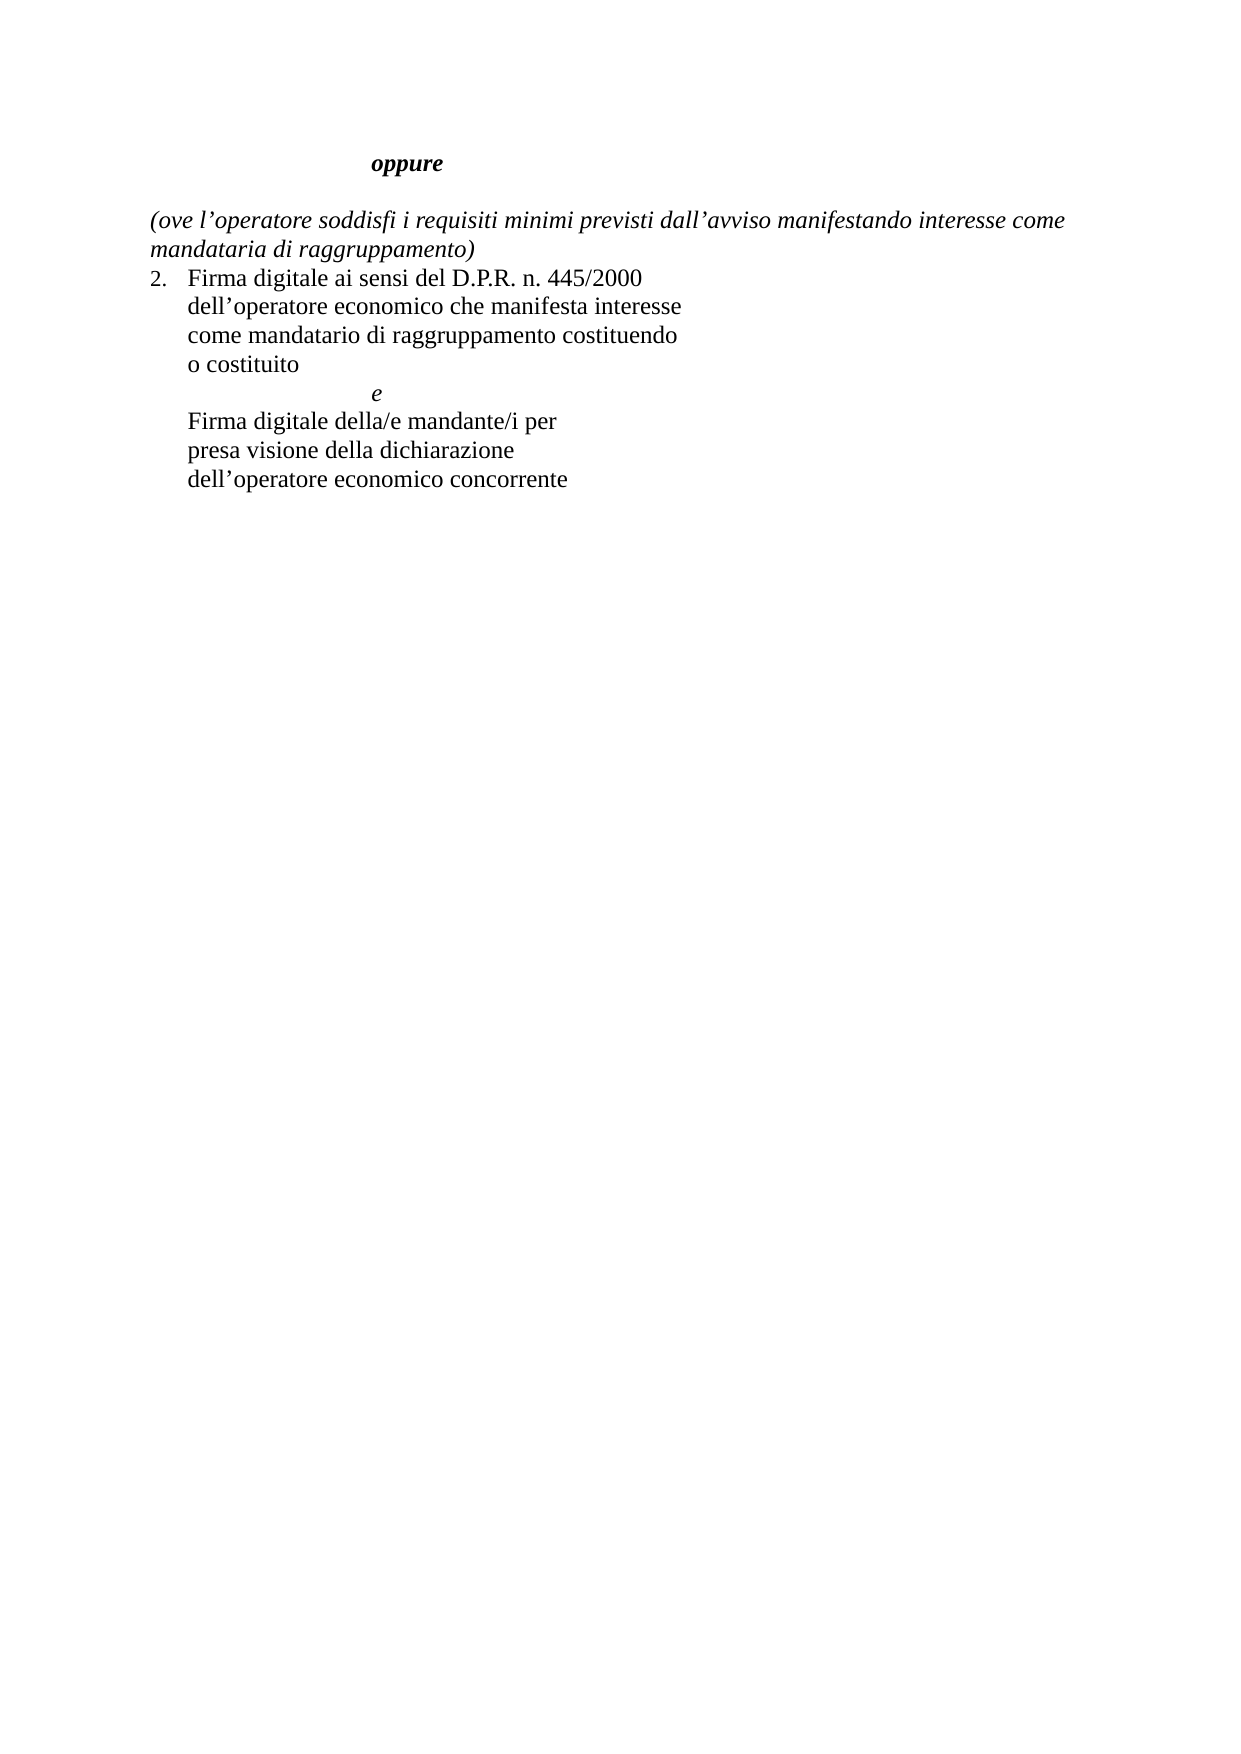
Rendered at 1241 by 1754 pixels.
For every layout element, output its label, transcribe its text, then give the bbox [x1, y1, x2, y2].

text o costituito [187, 349, 1122, 378]
list Firma digitale ai sensi del D.P.R. n. 445/2000 [150, 263, 1122, 291]
text come mandatario di raggruppamento costituendo [187, 320, 1122, 349]
text oppure [297, 148, 1122, 176]
text (ove l’operatore soddisfi i requisiti minimi previsti dall’avviso manifestando interesse come mandataria di raggruppamento) [150, 205, 1122, 263]
text e [297, 378, 1122, 406]
text presa visione della dichiarazione [150, 435, 1122, 464]
text dell’operatore economico che manifesta interesse [187, 291, 1122, 320]
text Firma digitale della/e mandante/i per [187, 406, 1122, 435]
text dell’operatore economico concorrente [150, 464, 1122, 493]
